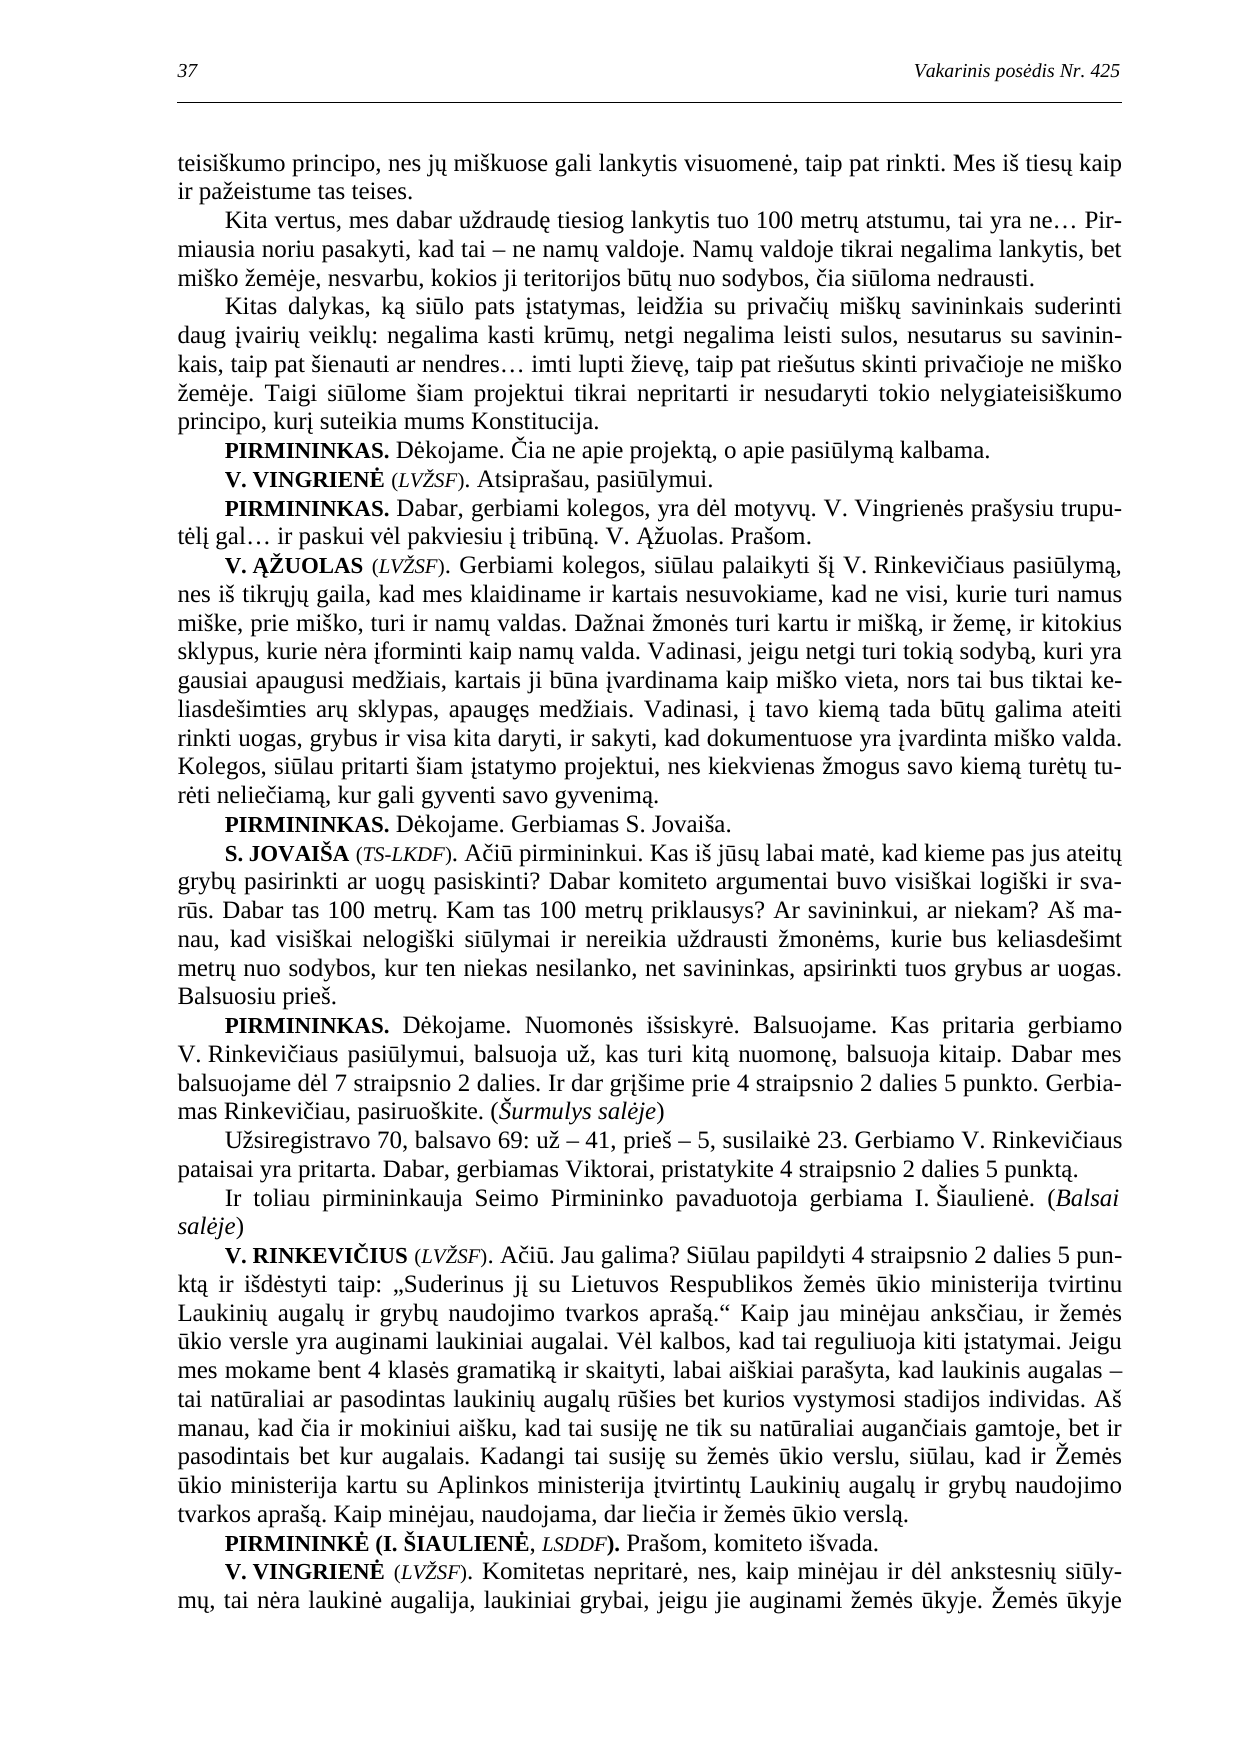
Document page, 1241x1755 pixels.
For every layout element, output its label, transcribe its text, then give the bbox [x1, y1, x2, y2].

text V. ĄŽUOLAS (LVŽSF). Ger­bia­mi ko­le­gos, siū­lau pa­lai­ky­ti šį V. Rin­ke­vi­čiaus pa­siū­ly­mą, nes iš tik­rų­jų gai­la, kad mes klai­di­na­me ir kar­tais ne­su­vo­kia­me, kad ne vi­si, ku­rie tu­ri na­mus miš­ke, prie miš­ko, tu­ri ir na­mų val­das. Daž­nai žmo­nės tu­ri kar­tu ir miš­ką, ir že­mę, ir ki­to­kius skly­pus, ku­rie nė­ra įfor­min­ti kaip na­mų val­da. Va­di­na­si, jei­gu net­gi tu­ri to­kią so­dy­bą, ku­ri yra gau­siai ap­au­gu­si me­džiais, kar­tais ji bū­na įvar­di­na­ma kaip miš­ko vie­ta, nors tai bus tik­tai ke­lias­de­šim­ties arų skly­pas, ap­au­gęs me­džiais. Va­di­na­si, į ta­vo kie­mą ta­da bū­tų ga­li­ma at­ei­ti rink­ti uo­gas, gry­bus ir vi­sa ki­ta da­ry­ti, ir sa­ky­ti, kad do­ku­men­tuo­se yra įvar­din­ta miš­ko val­da. Ko­le­gos, siū­lau pri­tar­ti šiam įsta­ty­mo pro­jek­tui, nes kiek­vie­nas žmo­gus sa­vo kie­mą tu­rė­tų tu­rė­ti ne­lie­čia­mą, kur ga­li gy­ven­ti sa­vo gy­ve­ni­mą. [177, 550, 1122, 809]
text PIRMININKAS. Dė­ko­ja­me. Ger­bia­mas S. Jo­vai­ša. [177, 809, 1122, 838]
text Ir to­liau pir­mi­nin­kau­ja Sei­mo Pir­mi­nin­ko pa­va­duo­to­ja ger­bia­ma I. Šiau­lie­nė. (Bal­sai salė­je) [177, 1183, 1122, 1240]
text Ki­ta ver­tus, mes da­bar už­drau­dę tie­siog lan­ky­tis tuo 100 met­rų at­stu­mu, tai yra ne… Pir­miau­sia no­riu pa­sa­ky­ti, kad tai – ne na­mų val­do­je. Na­mų val­do­je tik­rai ne­ga­li­ma lan­ky­tis, bet miš­ko že­mė­je, ne­svar­bu, ko­kios ji te­ri­to­ri­jos bū­tų nuo so­dy­bos, čia siū­lo­ma ne­draus­ti. [177, 205, 1122, 291]
text tei­siš­ku­mo prin­ci­po, nes jų miš­kuo­se ga­li lan­ky­tis vi­suo­me­nė, taip pat rink­ti. Mes iš tie­sų kaip ir pa­žeis­tu­me tas tei­ses. [177, 148, 1122, 205]
text V. VINGRIENĖ (LVŽSF). Ko­mi­te­tas ne­pri­ta­rė, nes, kaip mi­nė­jau ir dėl anks­tes­nių siū­ly­mų, tai nė­ra lau­ki­nė au­ga­li­ja, lau­ki­niai gry­bai, jei­gu jie au­gi­na­mi že­mės ūky­je. Že­mės ūky­je [177, 1556, 1122, 1614]
text PIRMININKAS. Da­bar, ger­bia­mi ko­le­gos, yra dėl mo­ty­vų. V. Ving­rie­nės pra­šy­siu tru­pu­tė­lį gal… ir pas­kui vėl pa­kvie­siu į tri­bū­ną. V. Ąžuo­las. Pra­šom. [177, 493, 1122, 550]
text PIRMININKĖ (I. ŠIAULIENĖ, LSDDF). Pra­šom, ko­mi­te­to iš­va­da. [177, 1528, 1122, 1556]
text Ki­tas da­ly­kas, ką siū­lo pats įsta­ty­mas, lei­džia su pri­va­čių miš­kų sa­vi­nin­kais su­de­rin­ti daug įvai­rių veik­lų: ne­ga­li­ma kas­ti krū­mų, net­gi ne­ga­li­ma leis­ti su­los, ne­su­ta­rus su sa­vi­nin­kais, taip pat šie­nau­ti ar nen­dres… im­ti lup­ti žie­vę, taip pat rie­šu­tus skin­ti pri­va­čio­je ne miš­ko že­mė­je. Tai­gi siū­lo­me šiam pro­jek­tui tik­rai ne­pri­tar­ti ir ne­su­da­ry­ti to­kio ne­ly­gia­tei­siš­ku­mo prin­ci­po, ku­rį su­tei­kia mums Kon­sti­tu­ci­ja. [177, 291, 1122, 435]
text S. JOVAIŠA (TS-LKDF). Ačiū pir­mi­nin­kui. Kas iš jū­sų la­bai ma­tė, kad kie­me pas jus at­ei­tų gry­bų pa­si­rink­ti ar uo­gų pa­si­skin­ti? Da­bar ko­mi­te­to ar­gu­men­tai bu­vo vi­siš­kai lo­giš­ki ir sva­rūs. Da­bar tas 100 met­rų. Kam tas 100 met­rų pri­klau­sys? Ar sa­vi­nin­kui, ar nie­kam? Aš ma­nau, kad vi­siš­kai ne­lo­giš­ki siū­ly­mai ir ne­rei­kia už­draus­ti žmo­nėms, ku­rie bus ke­lias­de­šimt met­rų nuo so­dy­bos, kur ten nie­kas ne­si­lan­ko, net sa­vi­nin­kas, ap­si­rink­ti tuos gry­bus ar uo­gas. Bal­suo­siu prieš. [177, 838, 1122, 1010]
text Už­si­re­gist­ra­vo 70, bal­sa­vo 69: už – 41, prieš – 5, su­si­lai­kė 23. Ger­bia­mo V. Rin­ke­vi­čiaus pa­tai­sai yra pri­tar­ta. Da­bar, ger­bia­mas Vik­to­rai, pri­sta­ty­ki­te 4 straips­nio 2 da­lies 5 punk­tą. [177, 1125, 1122, 1183]
text PIRMININKAS. Dė­ko­ja­me. Nuo­mo­nės iš­si­sky­rė. Bal­suo­ja­me. Kas pri­ta­ria ger­bia­mo V. Rin­ke­vi­čiaus pa­siū­ly­mui, bal­suo­ja už, kas tu­ri ki­tą nuo­mo­nę, bal­suo­ja ki­taip. Da­bar mes bal­suo­ja­me dėl 7 straips­nio 2 da­lies. Ir dar grį­ši­me prie 4 straips­nio 2 da­lies 5 punk­to. Ger­bia­mas Rin­ke­vi­čiau, pa­si­ruoš­ki­te. (Šur­mu­lys sa­lė­je) [177, 1010, 1122, 1125]
text V. VINGRIENĖ (LVŽSF). At­si­pra­šau, pa­siū­ly­mui. [177, 464, 1122, 493]
text V. RINKEVIČIUS (LVŽSF). Ačiū. Jau ga­li­ma? Siū­lau pa­pil­dy­ti 4 straips­nio 2 da­lies 5 pun­k­tą ir iš­dės­ty­ti taip: „Su­de­ri­nus jį su Lie­tu­vos Res­pub­li­kos že­mės ūkio mi­nis­te­ri­ja tvir­ti­nu Lau­ki­nių au­ga­lų ir gry­bų nau­do­ji­mo tvar­kos ap­ra­šą.“ Kaip jau mi­nė­jau anks­čiau, ir že­mės ūkio ver­sle yra au­gi­na­mi lau­ki­niai au­ga­lai. Vėl kal­bos, kad tai re­gu­liuo­ja ki­ti įsta­ty­mai. Jei­gu mes mo­ka­me bent 4 kla­sės gra­ma­ti­ką ir skai­ty­ti, la­bai aiš­kiai pa­ra­šy­ta, kad lau­ki­nis au­ga­las – tai na­tū­ra­liai ar pa­so­din­tas lau­ki­nių au­ga­lų rū­šies bet ku­rios vys­ty­mo­si sta­di­jos in­di­vi­das. Aš ma­nau, kad čia ir mo­ki­niui aiš­ku, kad tai su­si­ję ne tik su na­tū­ra­liai au­gan­čiais gam­to­je, bet ir pa­so­din­tais bet kur au­ga­lais. Ka­dan­gi tai su­si­ję su že­mės ūkio ver­slu, siū­lau, kad ir Že­mės ūkio mi­nis­te­ri­ja kar­tu su Ap­lin­kos mi­nis­te­ri­ja įtvir­tin­tų Lau­ki­nių au­ga­lų ir gry­bų nau­do­ji­mo tvar­kos ap­ra­šą. Kaip mi­nė­jau, nau­do­ja­ma, dar lie­čia ir že­mės ūkio ver­slą. [177, 1240, 1122, 1528]
text PIRMININKAS. Dė­ko­ja­me. Čia ne apie pro­jek­tą, o apie pa­siū­ly­mą kal­ba­ma. [177, 435, 1122, 464]
